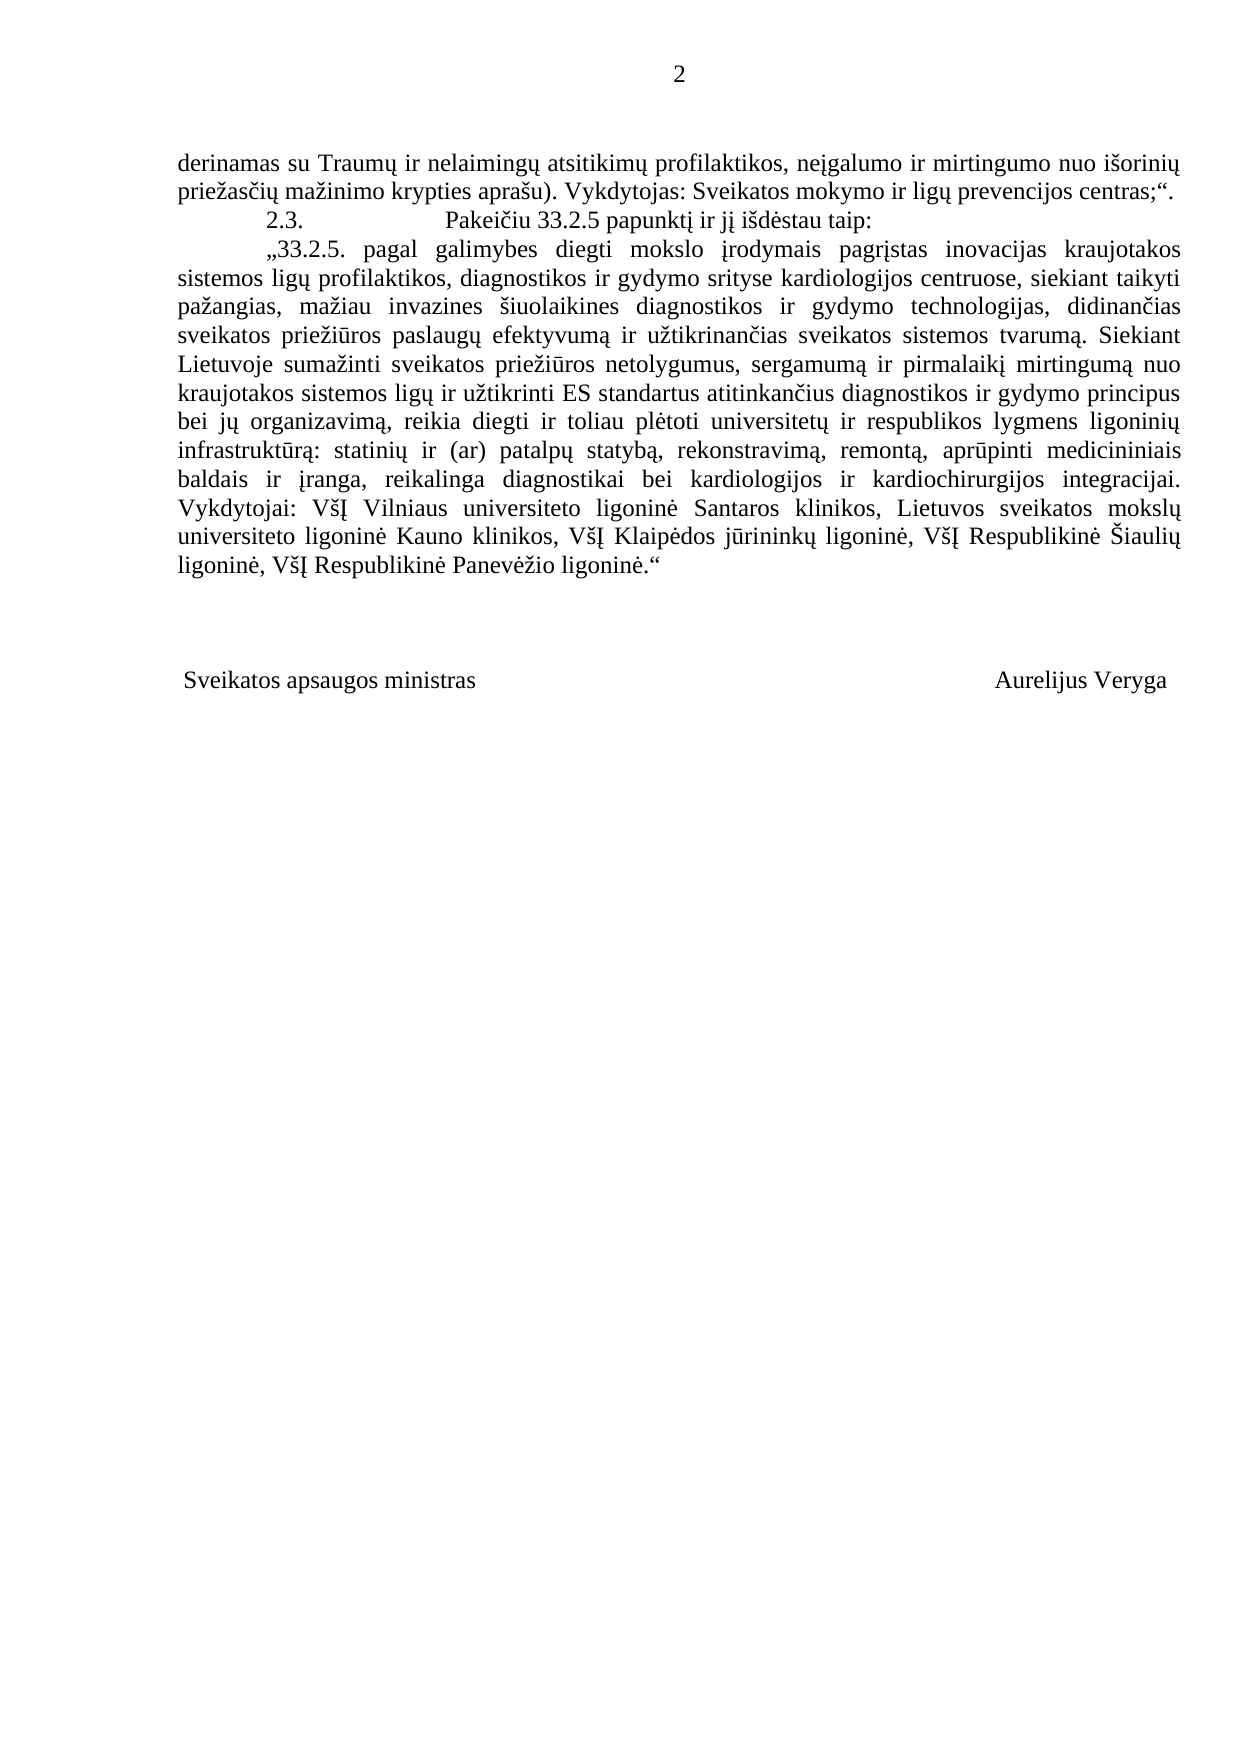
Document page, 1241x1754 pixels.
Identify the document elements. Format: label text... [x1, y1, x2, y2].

text derinamas su Traumų ir nelaimingų atsitikimų profilaktikos, neįgalumo ir mirtingumo nuo išorinių priežasčių mažinimo krypties aprašu). Vykdytojas: Sveikatos mokymo ir ligų prevencijos centras;“. [177, 148, 1181, 205]
text 2.3. Pakeičiu 33.2.5 papunktį ir jį išdėstau taip: [266, 205, 1181, 234]
text „33.2.5. pagal galimybes diegti mokslo įrodymais pagrįstas inovacijas kraujotakos sistemos ligų profilaktikos, diagnostikos ir gydymo srityse kardiologijos centruose, siekiant taikyti pažangias, mažiau invazines šiuolaikines diagnostikos ir gydymo technologijas, didinančias sveikatos priežiūros paslaugų efektyvumą ir užtikrinančias sveikatos sistemos tvarumą. Siekiant Lietuvoje sumažinti sveikatos priežiūros netolygumus, sergamumą ir pirmalaikį mirtingumą nuo kraujotakos sistemos ligų ir užtikrinti ES standartus atitinkančius diagnostikos ir gydymo principus bei jų organizavimą, reikia diegti ir toliau plėtoti universitetų ir respublikos lygmens ligoninių infrastruktūrą: statinių ir (ar) patalpų statybą, rekonstravimą, remontą, aprūpinti medicininiais baldais ir įranga, reikalinga diagnostikai bei kardiologijos ir kardiochirurgijos integracijai. Vykdytojai: VšĮ Vilniaus universiteto ligoninė Santaros klinikos, Lietuvos sveikatos mokslų universiteto ligoninė Kauno klinikos, VšĮ Klaipėdos jūrininkų ligoninė, VšĮ Respublikinė Šiaulių ligoninė, VšĮ Respublikinė Panevėžio ligoninė.“ [177, 234, 1181, 579]
text Sveikatos apsaugos ministras Aurelijus Veryga [183, 665, 1176, 694]
